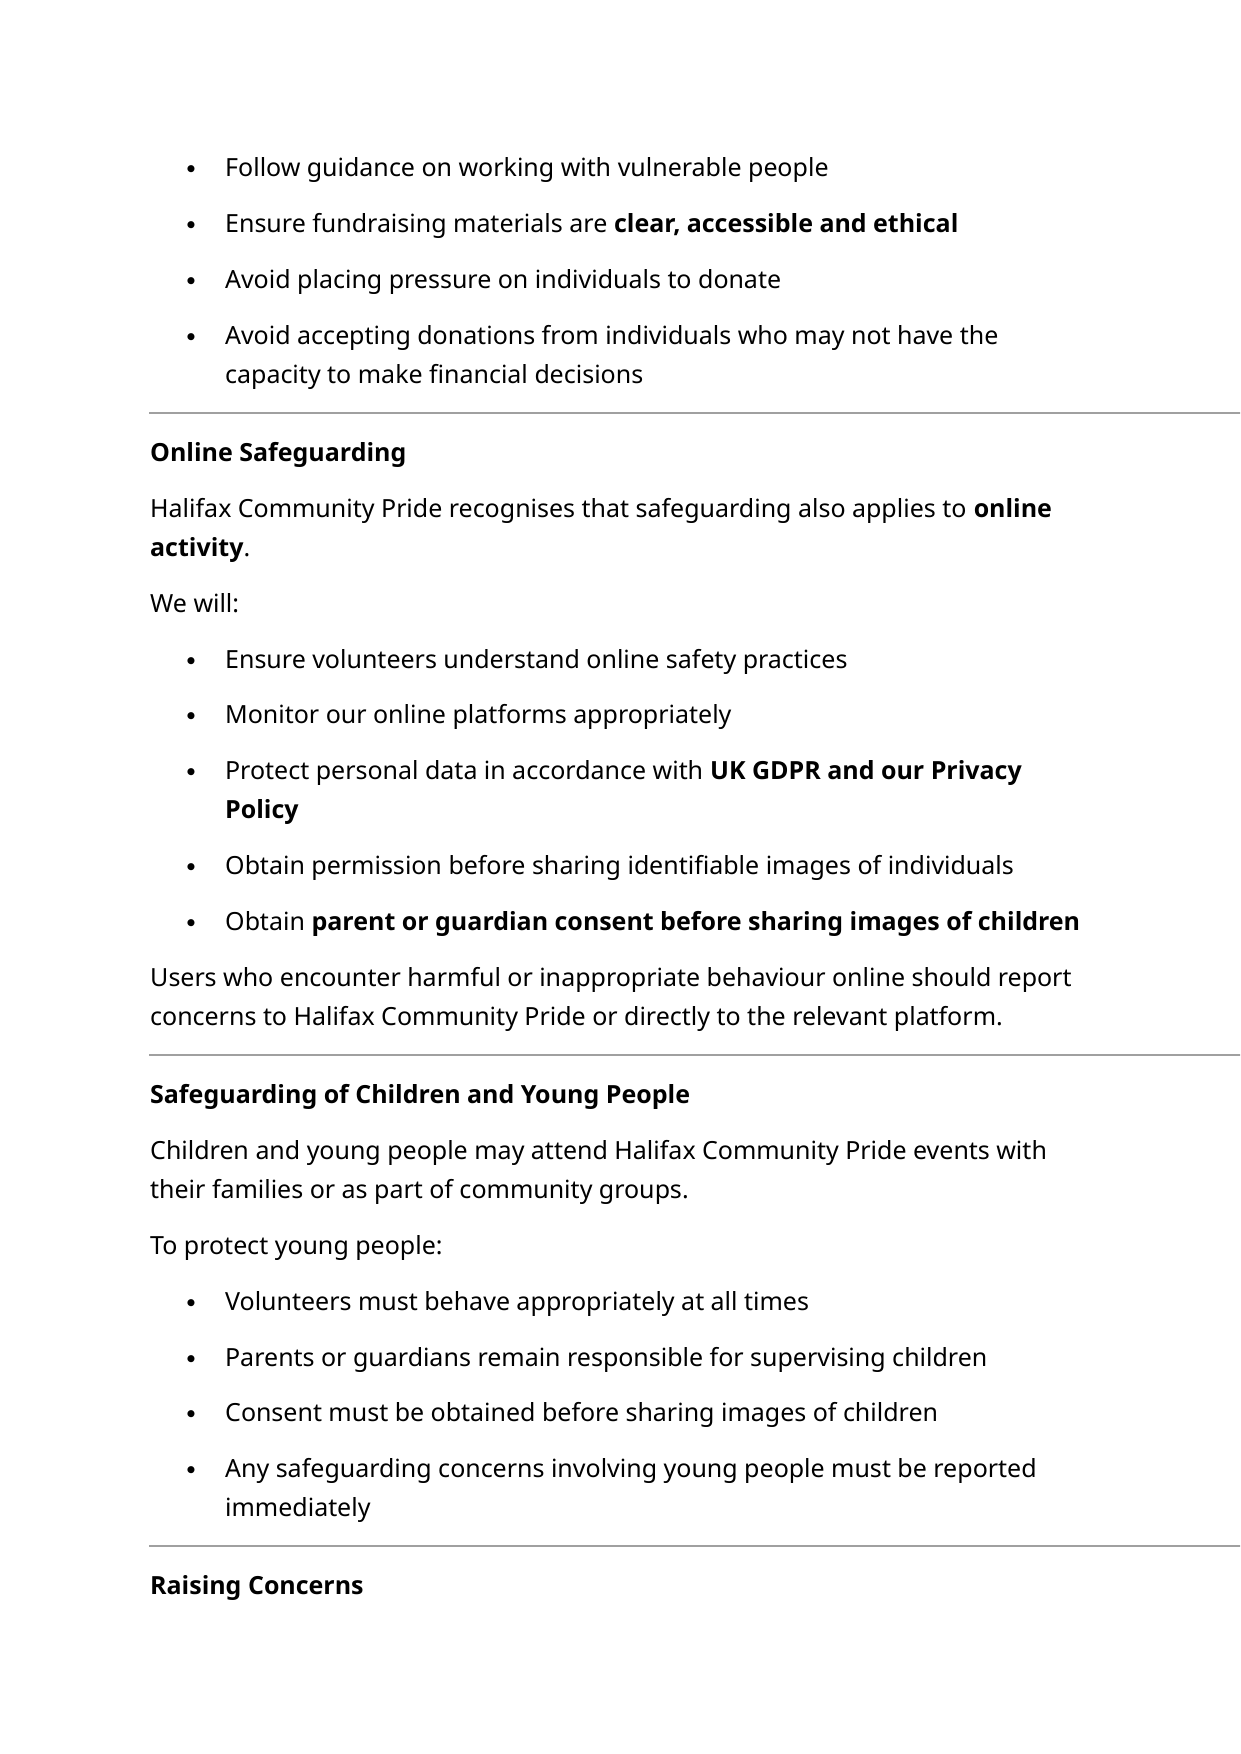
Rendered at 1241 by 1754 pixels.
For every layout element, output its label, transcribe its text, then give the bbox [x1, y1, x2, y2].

list Avoid accepting donations from individuals who may not have the capacity to make financial decisions [187, 317, 1090, 391]
list Any safeguarding concerns involving young people must be reported immediately [187, 1451, 1090, 1524]
list Protect personal data in accordance with UK GDPR and our Privacy Policy [187, 753, 1090, 826]
list Obtain permission before sharing identifiable images of individuals [187, 848, 1090, 882]
text Online Safeguarding [150, 434, 1090, 469]
list Parents or guardians remain responsible for supervising children [187, 1339, 1090, 1373]
list Ensure volunteers understand online safety practices [187, 641, 1090, 675]
list Obtain parent or guardian consent before sharing images of children [187, 904, 1090, 938]
list Monitor our online platforms appropriately [187, 697, 1090, 731]
list Avoid placing pressure on individuals to donate [187, 262, 1090, 296]
text Children and young people may attend Halifax Community Pride events with their families or as part of community groups. [150, 1132, 1090, 1206]
list Volunteers must behave appropriately at all times [187, 1283, 1090, 1317]
list Ensure fundraising materials are clear, accessible and ethical [187, 206, 1090, 240]
text Safeguarding of Children and Young People [150, 1077, 1090, 1111]
text To protect young people: [150, 1227, 1090, 1262]
text Users who encounter harmful or inappropriate behaviour online should report concerns to Halifax Community Pride or directly to the relevant platform. [150, 959, 1090, 1033]
text Raising Concerns [150, 1568, 1090, 1602]
list Follow guidance on working with vulnerable people [187, 150, 1090, 184]
text Halifax Community Pride recognises that safeguarding also applies to online activity. [150, 490, 1090, 564]
list Consent must be obtained before sharing images of children [187, 1395, 1090, 1429]
text We will: [150, 585, 1090, 619]
